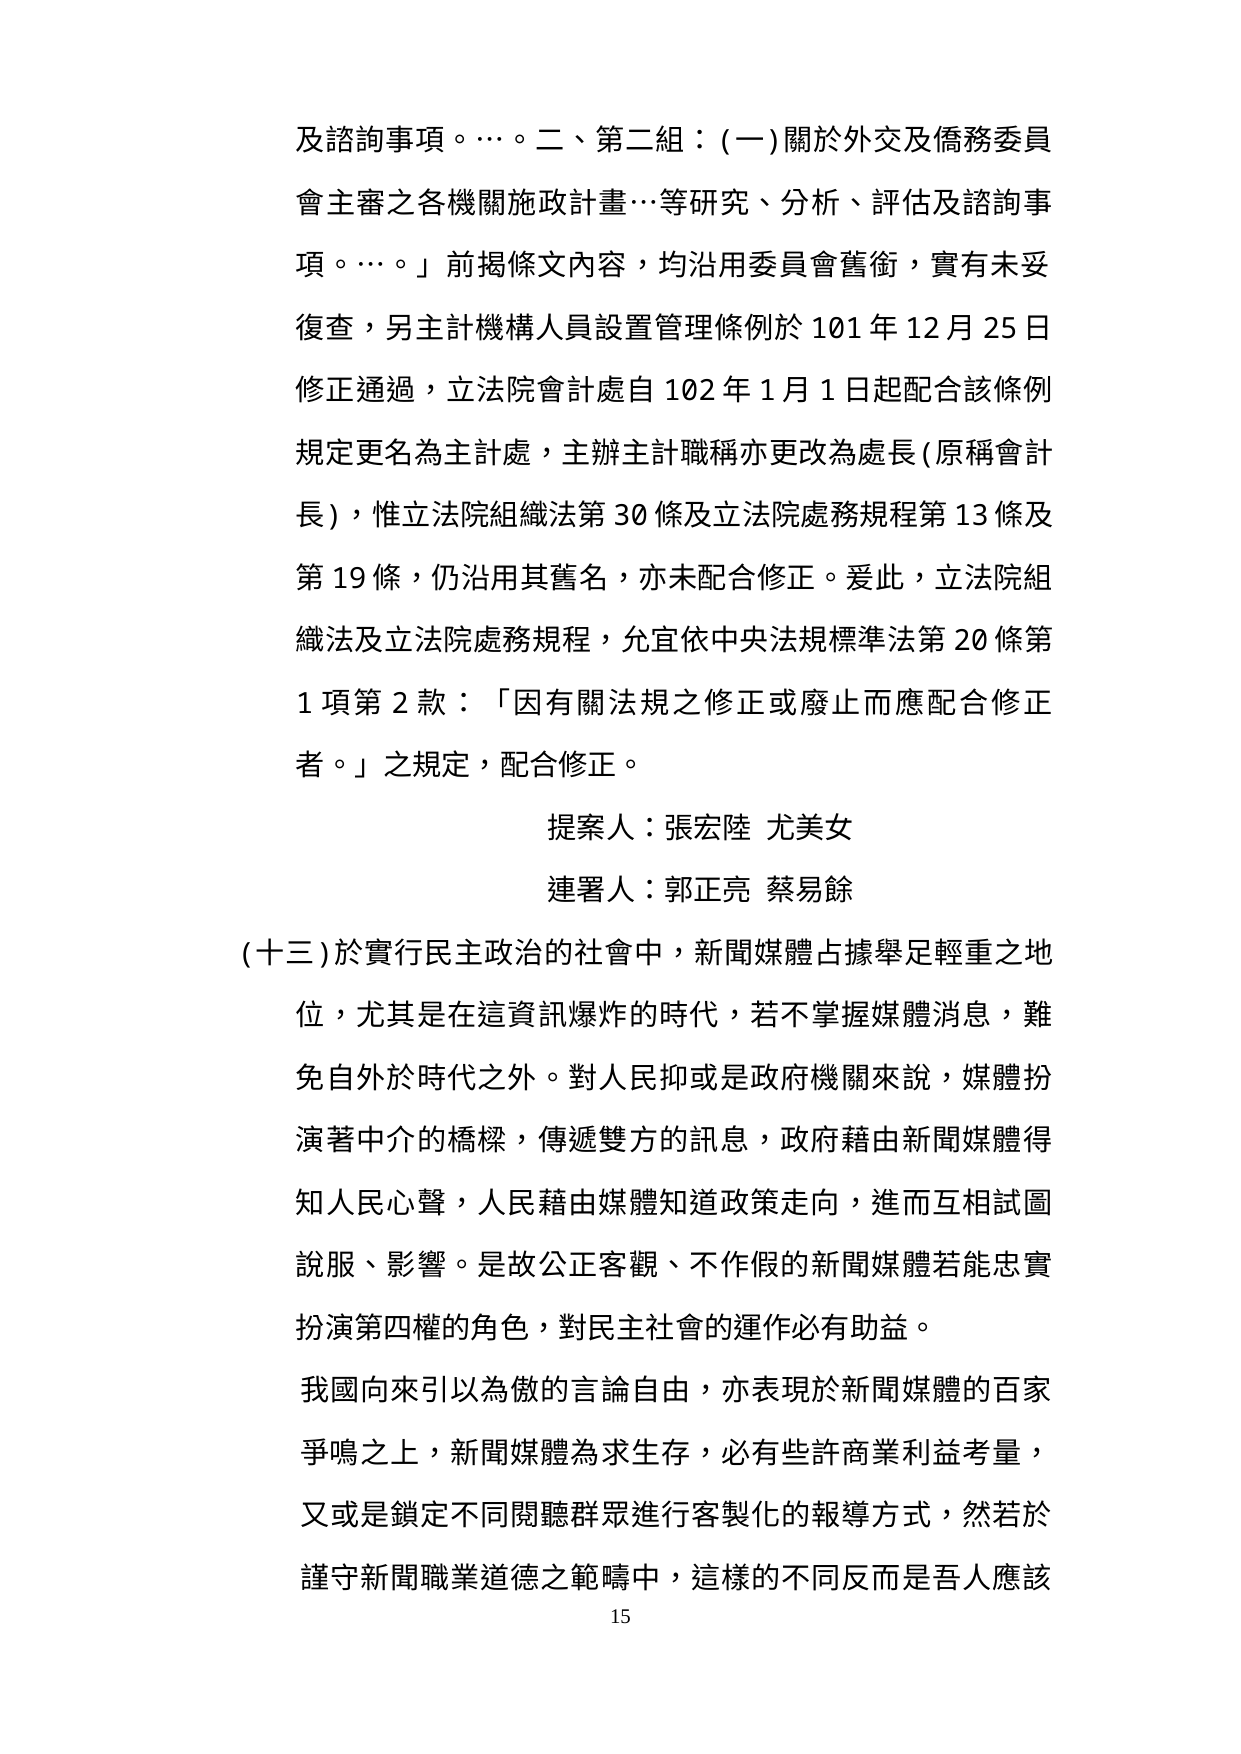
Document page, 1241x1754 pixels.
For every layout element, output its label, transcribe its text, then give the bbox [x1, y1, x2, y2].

text 提案人：張宏陸 尤美女 [547, 784, 1053, 846]
text 我國向來引以為傲的言論自由，亦表現於新聞媒體的百家爭鳴之上，新聞媒體為求生存，必有些許商業利益考量，又或是鎖定不同閱聽群眾進行客製化的報導方式，然若於謹守新聞職業道德之範疇中，這樣的不同反而是吾人應該 [300, 1346, 1053, 1596]
text 連署人：郭正亮 蔡易餘 [547, 846, 1053, 909]
text (十二)依據94年6月10日公布之憲法增修條文第4條第1項規定：「立法院立法委員自第7屆起113人，…。」立法院於96年11月30日配合修正立法院組織法第10條，將常設委員會數目由12個修正為8個，「立法院依憲法第67條之規定，設下列委員會：一、內政委員會。二、外交及國防委員會。三、經濟委員會。四、財政委員會。五、教育及文化委員會。六、交通委員會。七、司法及法制委員會。八、社會福利及衛生環境委員會。立法院於必要時，得增設特種委員會。」經查，目前立法院處務規程，並未配合組織法之修正而修訂。按現行立法院處務規程第8條規定：「法制局設五組，分掌下列事項：一、第一組：(一)關於內政及民族委員會主審法律案之研究…。二、第二組：(一)關於外交及僑務委員會主審法律案之研究、分析、評估及諮詢事項。…。」又第9條規定：「預算中心設五組，分掌下列事項：一、第一組：…(二)關於內政及民族委員會主審之各機關施政計畫…等研究、分析、評估及諮詢事項。…。二、第二組：(一)關於外交及僑務委員會主審之各機關施政計畫…等研究、分析、評估及諮詢事項。…。」前揭條文內容，均沿用委員會舊銜，實有未妥。復查，另主計機構人員設置管理條例於101年12月25日修正通過，立法院會計處自102年1月1日起配合該條例規定更名為主計處，主辦主計職稱亦更改為處長(原稱會計長)，惟立法院組織法第30條及立法院處務規程第13條及第19條，仍沿用其舊名，亦未配合修正。爰此，立法院組織法及立法院處務規程，允宜依中央法規標準法第20條第1項第2款：「因有關法規之修正或廢止而應配合修正者。」之規定，配合修正。 [237, 96, 1053, 784]
text (十三)於實行民主政治的社會中，新聞媒體占據舉足輕重之地位，尤其是在這資訊爆炸的時代，若不掌握媒體消息，難免自外於時代之外。對人民抑或是政府機關來說，媒體扮演著中介的橋樑，傳遞雙方的訊息，政府藉由新聞媒體得知人民心聲，人民藉由媒體知道政策走向，進而互相試圖說服、影響。是故公正客觀、不作假的新聞媒體若能忠實扮演第四權的角色，對民主社會的運作必有助益。 [237, 909, 1053, 1346]
